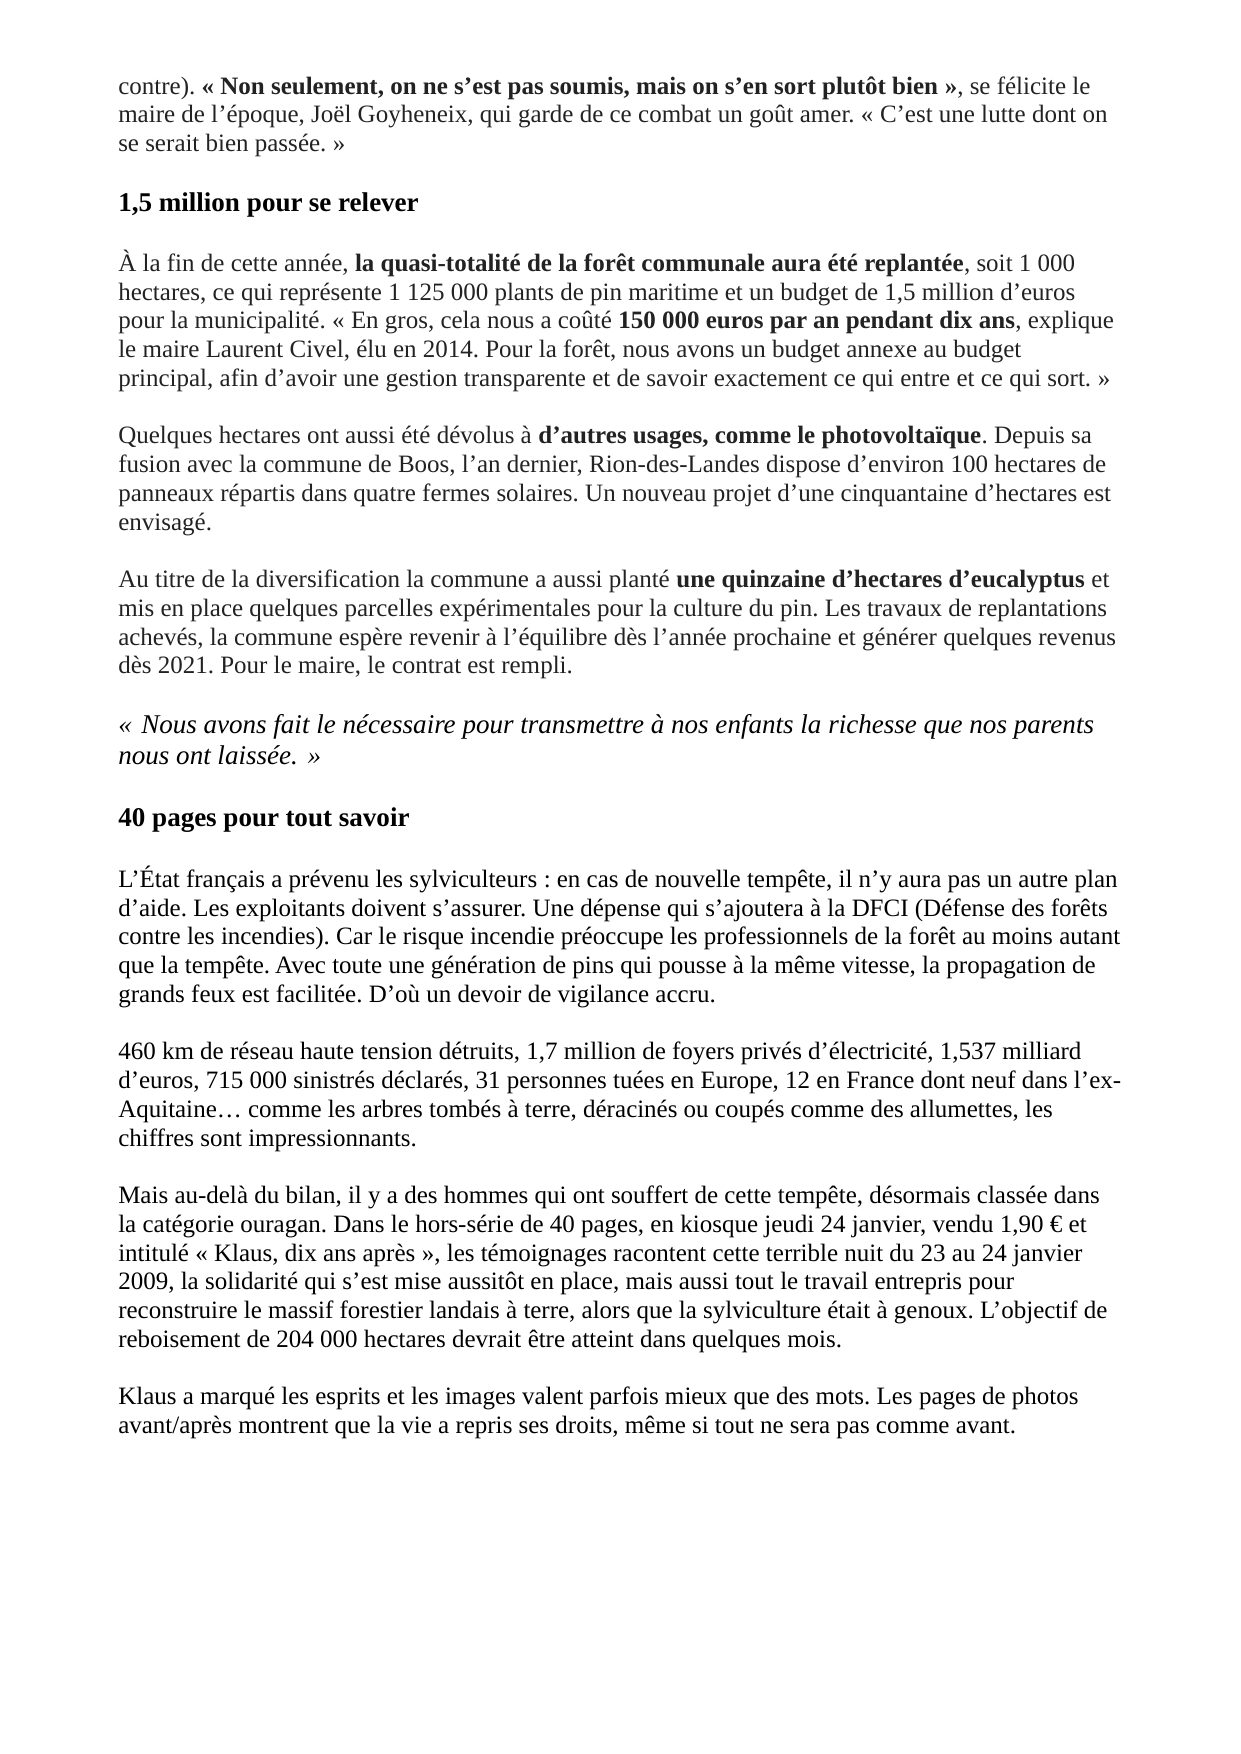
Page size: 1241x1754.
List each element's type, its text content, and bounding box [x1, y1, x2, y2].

text « Nous avons fait le nécessaire pour transmettre à nos enfants la richesse que nos parents nous ont laissée. » [118, 708, 1122, 770]
text 40 pages pour tout savoir [118, 802, 1122, 833]
text 460 km de réseau haute tension détruits, 1,7 million de foyers privés d’électricité, 1,537 milliard d’euros, 715 000 sinistrés déclarés, 31 personnes tuées en Europe, 12 en France dont neuf dans l’ex-Aquitaine… comme les arbres tombés à terre, déracinés ou coupés comme des allumettes, les chiffres sont impressionnants. [118, 1036, 1122, 1151]
text À la fin de cette année, la quasi-totalité de la forêt communale aura été replantée, soit 1 000 hectares, ce qui représente 1 125 000 plants de pin maritime et un budget de 1,5 million d’euros pour la municipalité. « En gros, cela nous a coûté 150 000 euros par an pendant dix ans, explique le maire Laurent Civel, élu en 2014. Pour la forêt, nous avons un budget annexe au budget principal, afin d’avoir une gestion transparente et de savoir exactement ce qui entre et ce qui sort. » [118, 248, 1122, 392]
text Mais au-delà du bilan, il y a des hommes qui ont souffert de cette tempête, désormais classée dans la catégorie ouragan. Dans le hors-série de 40 pages, en kiosque jeudi 24 janvier, vendu 1,90 € et intitulé « Klaus, dix ans après », les témoignages racontent cette terrible nuit du 23 au 24 janvier 2009, la solidarité qui s’est mise aussitôt en place, mais aussi tout le travail entrepris pour reconstruire le massif forestier landais à terre, alors que la sylviculture était à genoux. L’objectif de reboisement de 204 000 hectares devrait être atteint dans quelques mois. [118, 1180, 1122, 1353]
text L’État français a prévenu les sylviculteurs : en cas de nouvelle tempête, il n’y aura pas un autre plan d’aide. Les exploitants doivent s’assurer. Une dépense qui s’ajoutera à la DFCI (Défense des forêts contre les incendies). Car le risque incendie préoccupe les professionnels de la forêt au moins autant que la tempête. Avec toute une génération de pins qui pousse à la même vitesse, la propagation de grands feux est facilitée. D’où un devoir de vigilance accru. [118, 864, 1122, 1008]
text contre). « Non seulement, on ne s’est pas soumis, mais on s’en sort plutôt bien », se félicite le maire de l’époque, Joël Goyheneix, qui garde de ce combat un goût amer. « C’est une lutte dont on se serait bien passée. » [118, 71, 1122, 157]
text Quelques hectares ont aussi été dévolus à d’autres usages, comme le photovoltaïque. Depuis sa fusion avec la commune de Boos, l’an dernier, Rion-des-Landes dispose d’environ 100 hectares de panneaux répartis dans quatre fermes solaires. Un nouveau projet d’une cinquantaine d’hectares est envisagé. [118, 421, 1122, 536]
text 1,5 million pour se relever [118, 186, 1122, 217]
text Klaus a marqué les esprits et les images valent parfois mieux que des mots. Les pages de photos avant/après montrent que la vie a repris ses droits, même si tout ne sera pas comme avant. [118, 1381, 1122, 1439]
text Au titre de la diversification la commune a aussi planté une quinzaine d’hectares d’eucalyptus et mis en place quelques parcelles expérimentales pour la culture du pin. Les travaux de replantations achevés, la commune espère revenir à l’équilibre dès l’année prochaine et générer quelques revenus dès 2021. Pour le maire, le contrat est rempli. [118, 564, 1122, 679]
